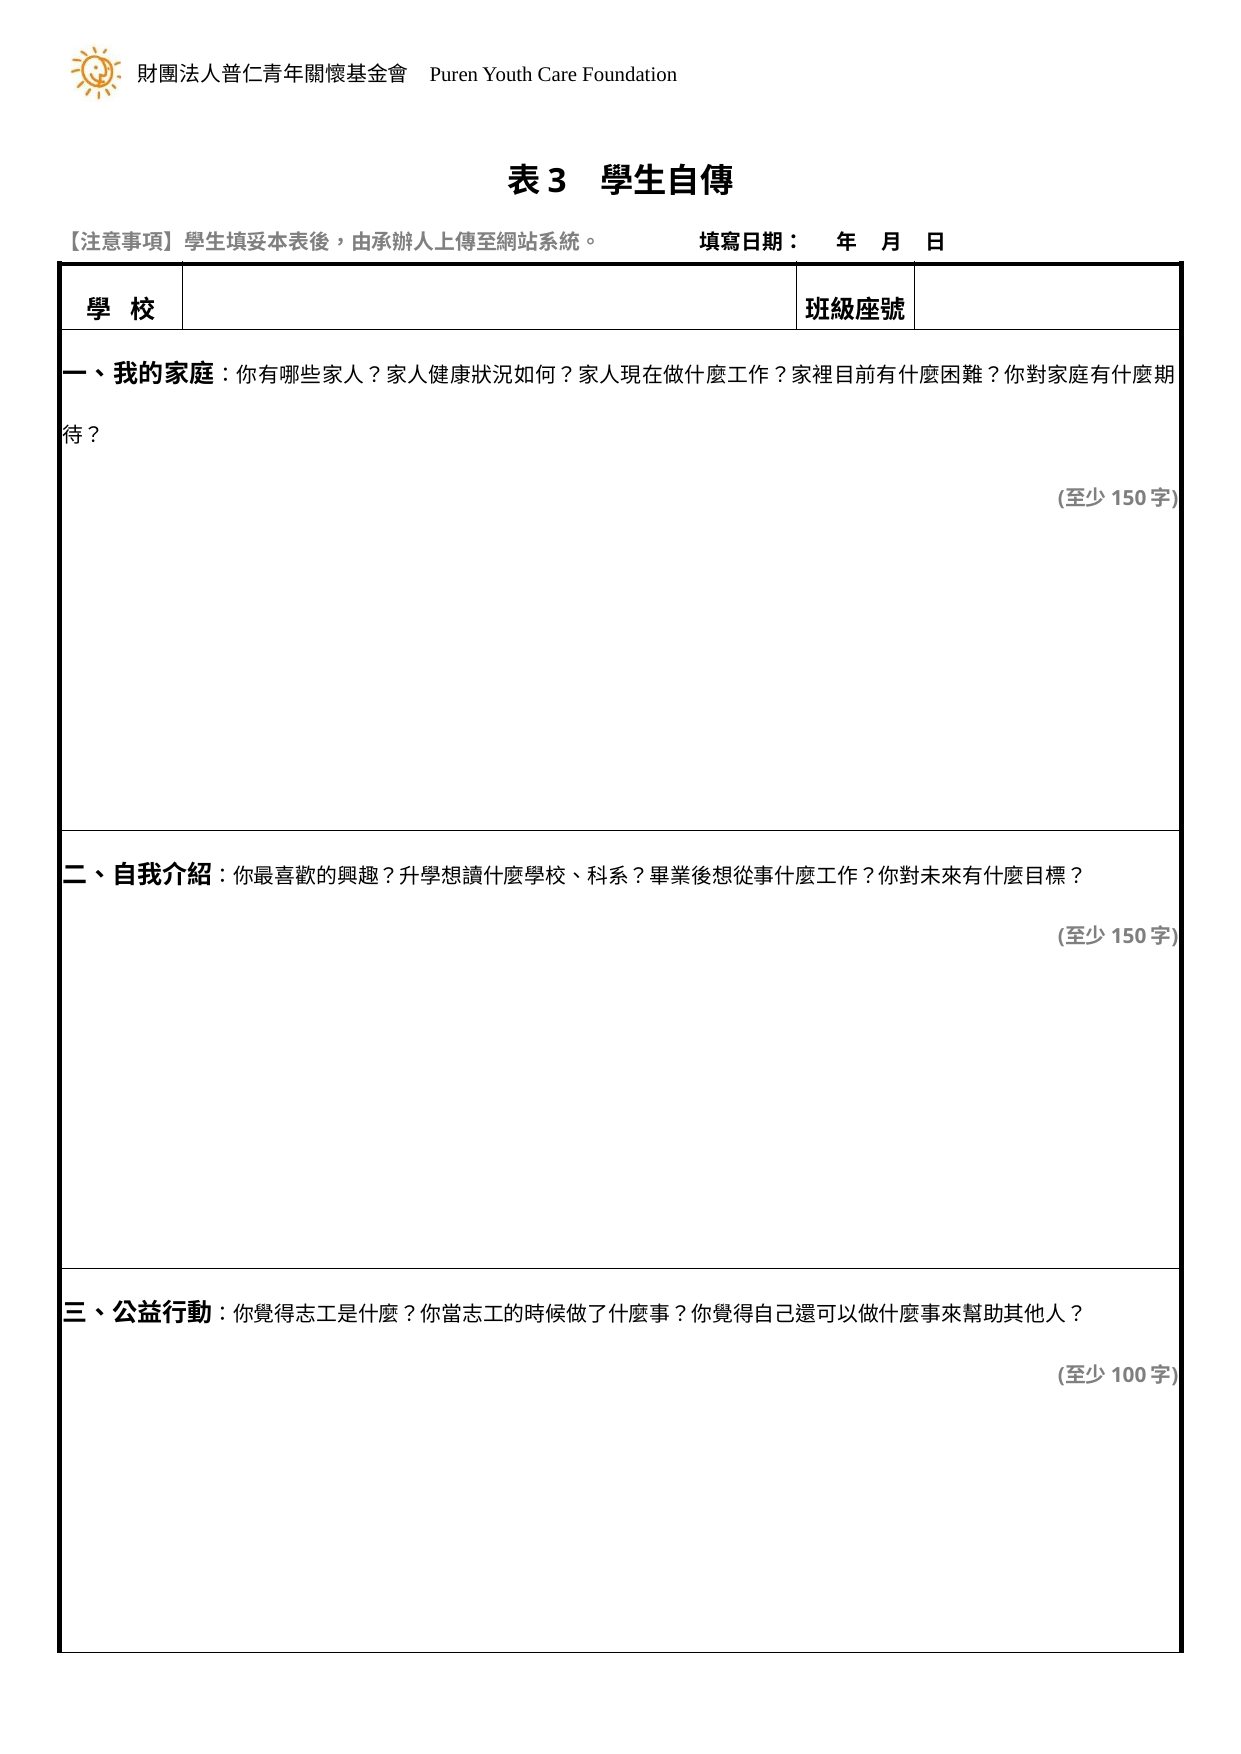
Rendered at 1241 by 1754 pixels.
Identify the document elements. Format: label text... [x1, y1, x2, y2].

table_cell 一、我的家庭：你有哪些家人？家人健康狀況如何？家人現在做什麼工作？家裡目前有什麼困難？你對家庭有什麼期待？ (至少150字) [62, 330, 1179, 829]
table_header [183, 266, 796, 328]
text 【注意事項】學生填妥本表後，由承辦人上傳至網站系統。 填寫日期： 年 月 日 [59, 199, 1181, 261]
table_header 學校 [62, 266, 182, 328]
table_cell 三、公益行動：你覺得志工是什麼？你當志工的時候做了什麼事？你覺得自己還可以做什麼事來幫助其他人？ (至少100字) [62, 1269, 1179, 1652]
table_header 班級座號 [797, 266, 914, 328]
text 表3 學生自傳 [59, 136, 1181, 199]
table_cell 二、自我介紹：你最喜歡的興趣？升學想讀什麼學校、科系？畢業後想從事什麼工作？你對未來有什麼目標？ (至少150字) [62, 831, 1179, 1268]
table_header [915, 266, 1179, 328]
